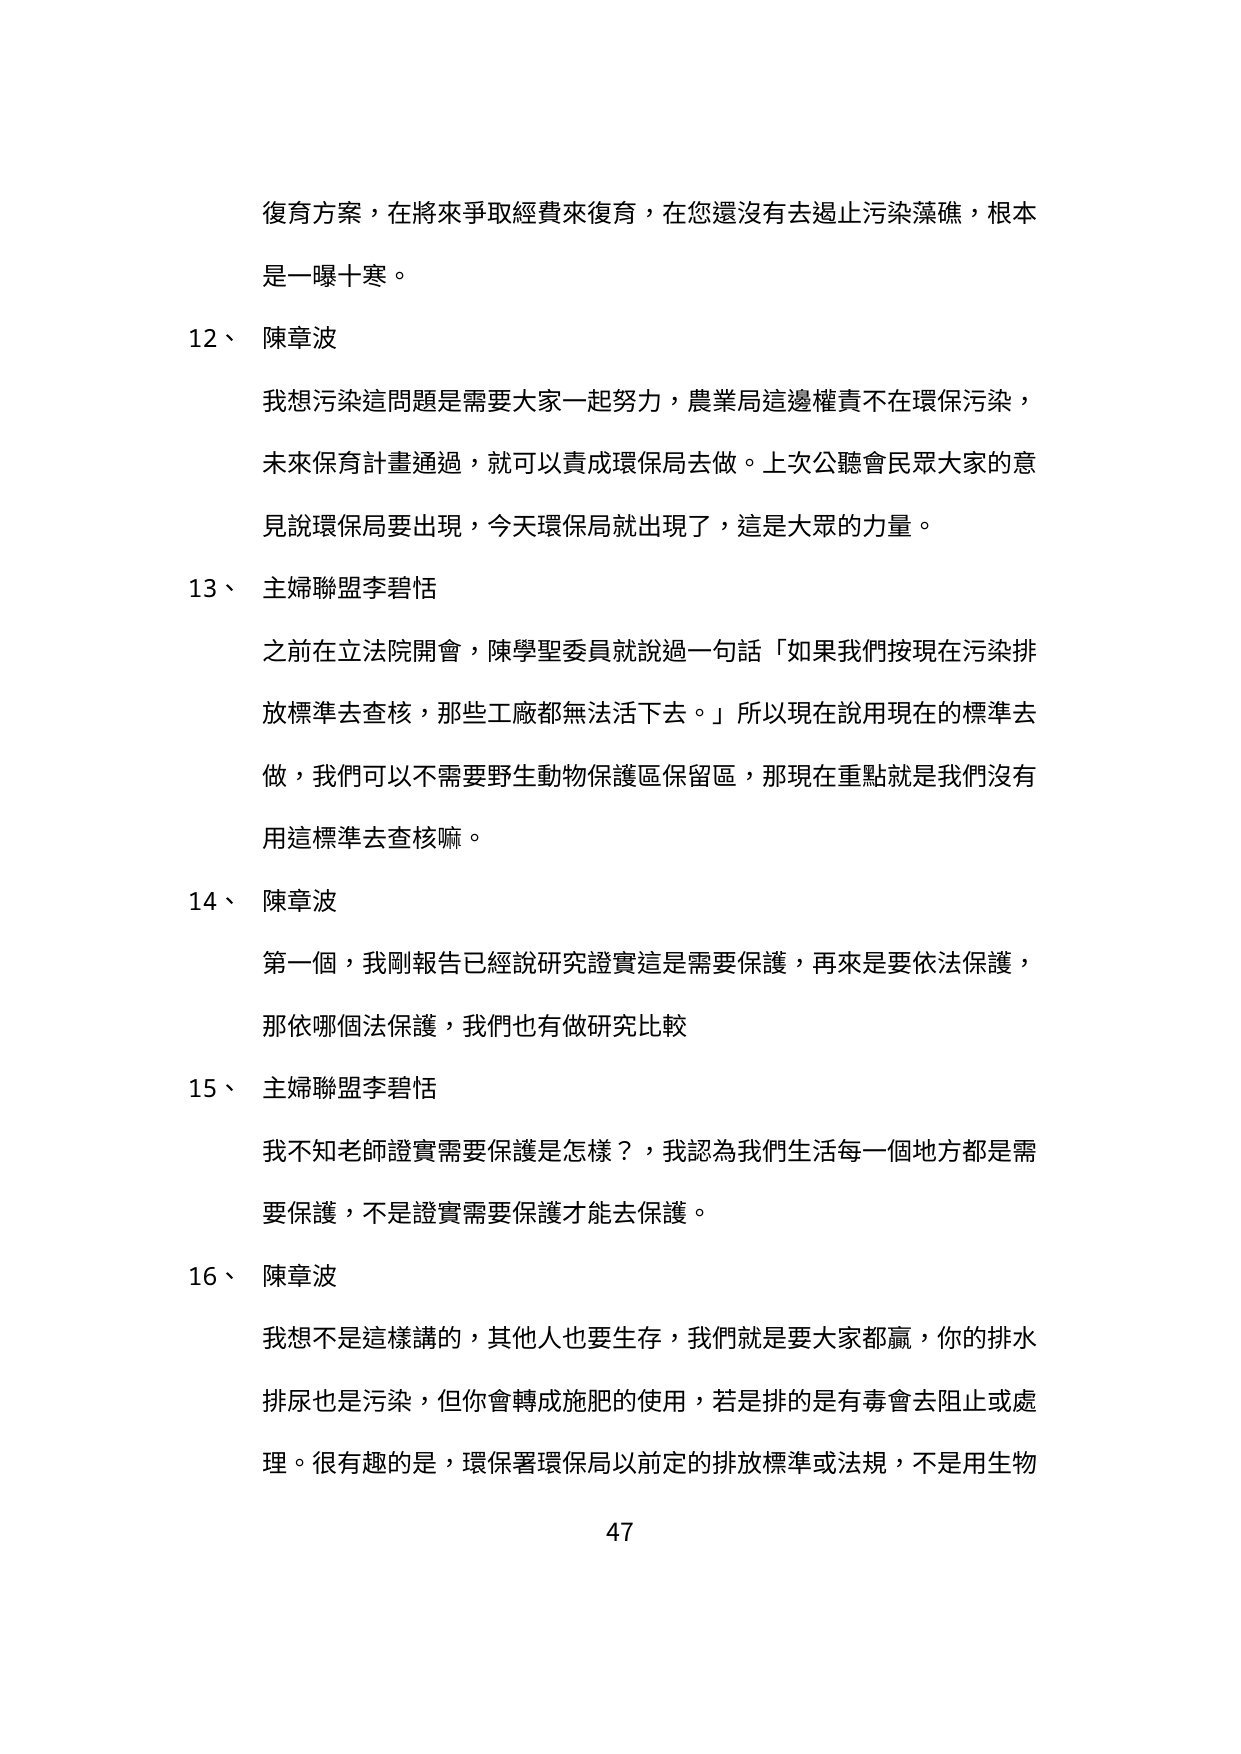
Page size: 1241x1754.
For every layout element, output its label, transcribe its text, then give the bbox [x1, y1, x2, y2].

text 復育方案，在將來爭取經費來復育，在您還沒有去遏止污染藻礁，根本是一曝十寒。 [262, 170, 1053, 295]
list 主婦聯盟李碧恬 [187, 545, 1053, 607]
text 之前在立法院開會，陳學聖委員就說過一句話「如果我們按現在污染排放標準去查核，那些工廠都無法活下去。」所以現在說用現在的標準去做，我們可以不需要野生動物保護區保留區，那現在重點就是我們沒有用這標準去查核嘛。 [262, 607, 1053, 857]
text 我想不是這樣講的，其他人也要生存，我們就是要大家都贏，你的排水排尿也是污染，但你會轉成施肥的使用，若是排的是有毒會去阻止或處理。很有趣的是，環保署環保局以前定的排放標準或法規，不是用生物 [262, 1295, 1053, 1482]
text 我想污染這問題是需要大家一起努力，農業局這邊權責不在環保污染，未來保育計畫通過，就可以責成環保局去做。上次公聽會民眾大家的意見說環保局要出現，今天環保局就出現了，這是大眾的力量。 [262, 357, 1053, 545]
list 陳章波 [187, 857, 1053, 920]
text 我不知老師證實需要保護是怎樣？，我認為我們生活每一個地方都是需要保護，不是證實需要保護才能去保護。 [262, 1107, 1053, 1232]
text 第一個，我剛報告已經說研究證實這是需要保護，再來是要依法保護，那依哪個法保護，我們也有做研究比較 [262, 920, 1053, 1045]
list 陳章波 [187, 295, 1053, 357]
list 陳章波 [187, 1232, 1053, 1295]
list 主婦聯盟李碧恬 [187, 1045, 1053, 1107]
